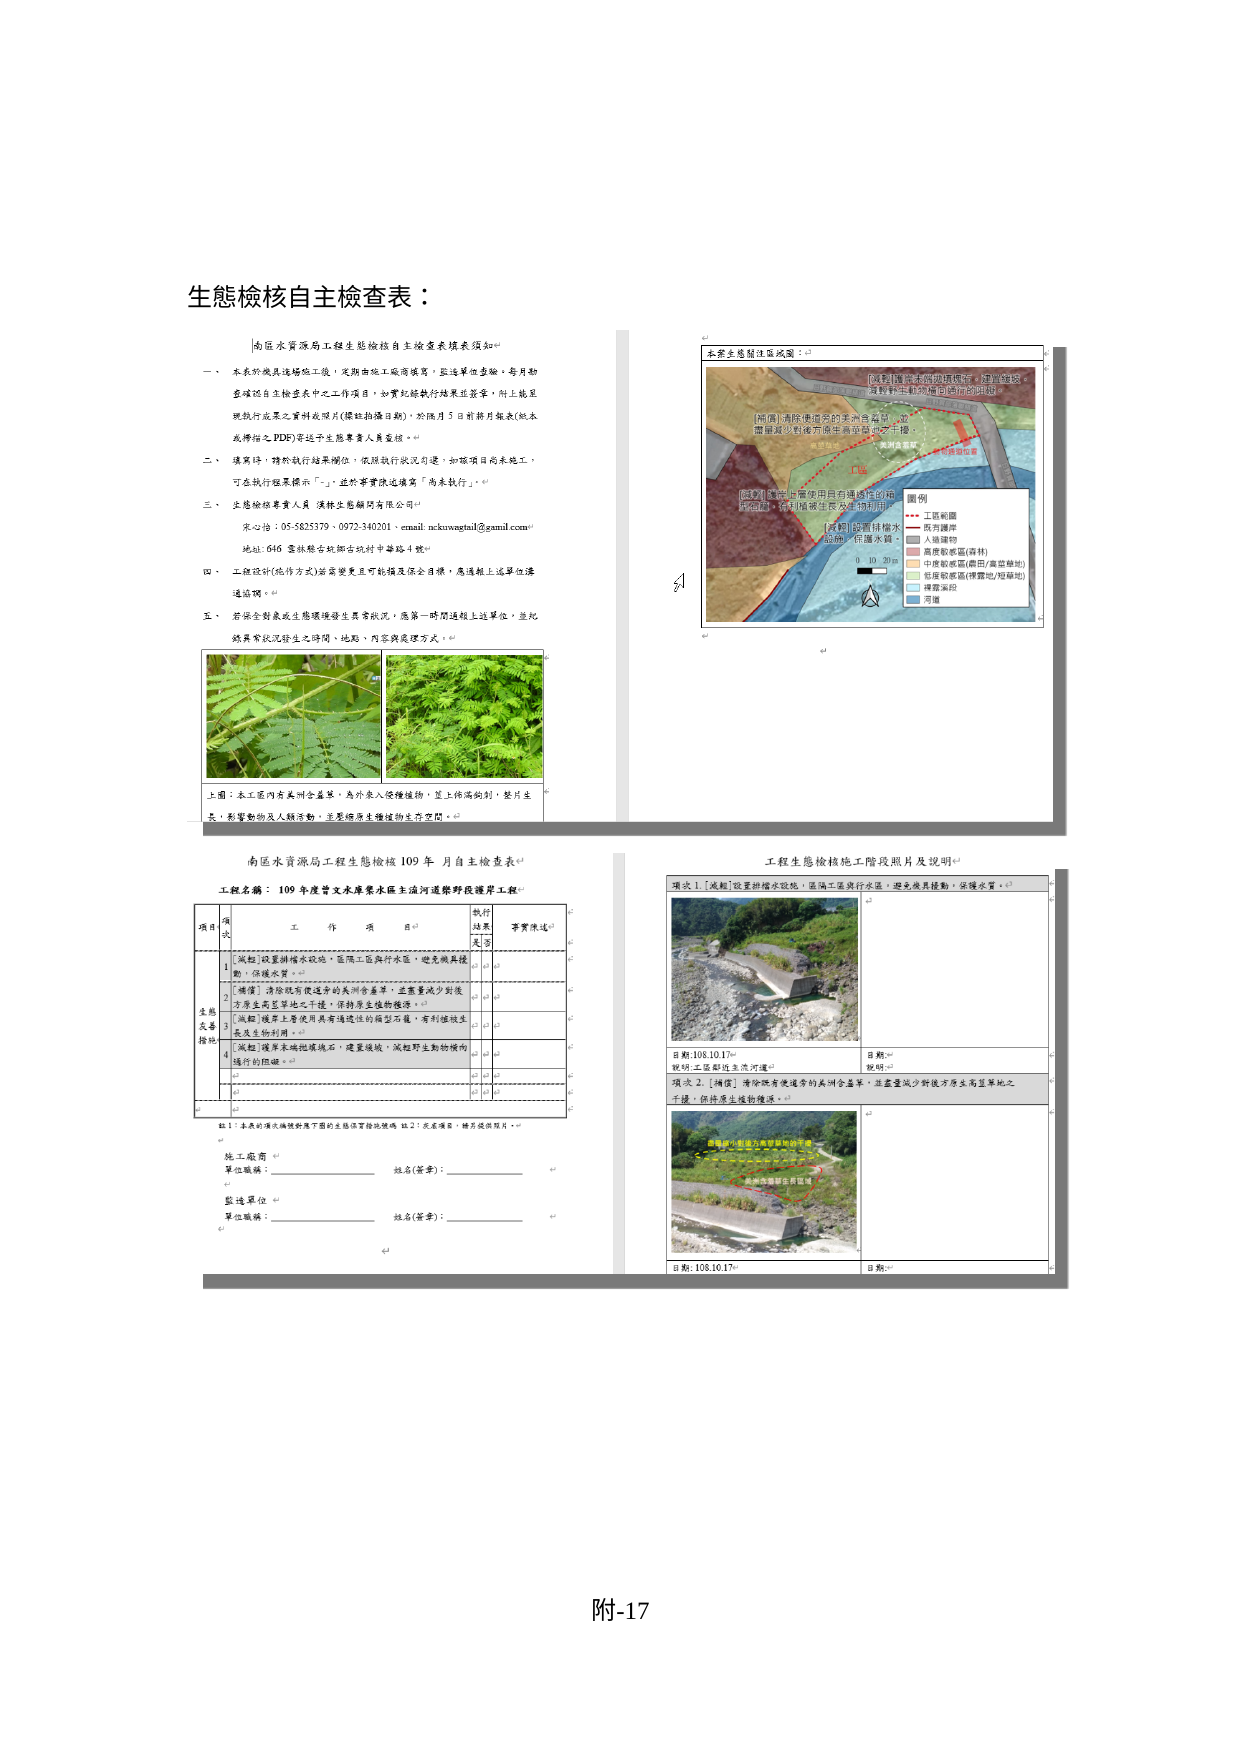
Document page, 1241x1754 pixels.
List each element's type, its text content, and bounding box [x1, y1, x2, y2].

picture [187, 853, 1055, 1274]
text 生態檢核自主檢查表： [187, 270, 1053, 308]
picture [187, 330, 1053, 822]
